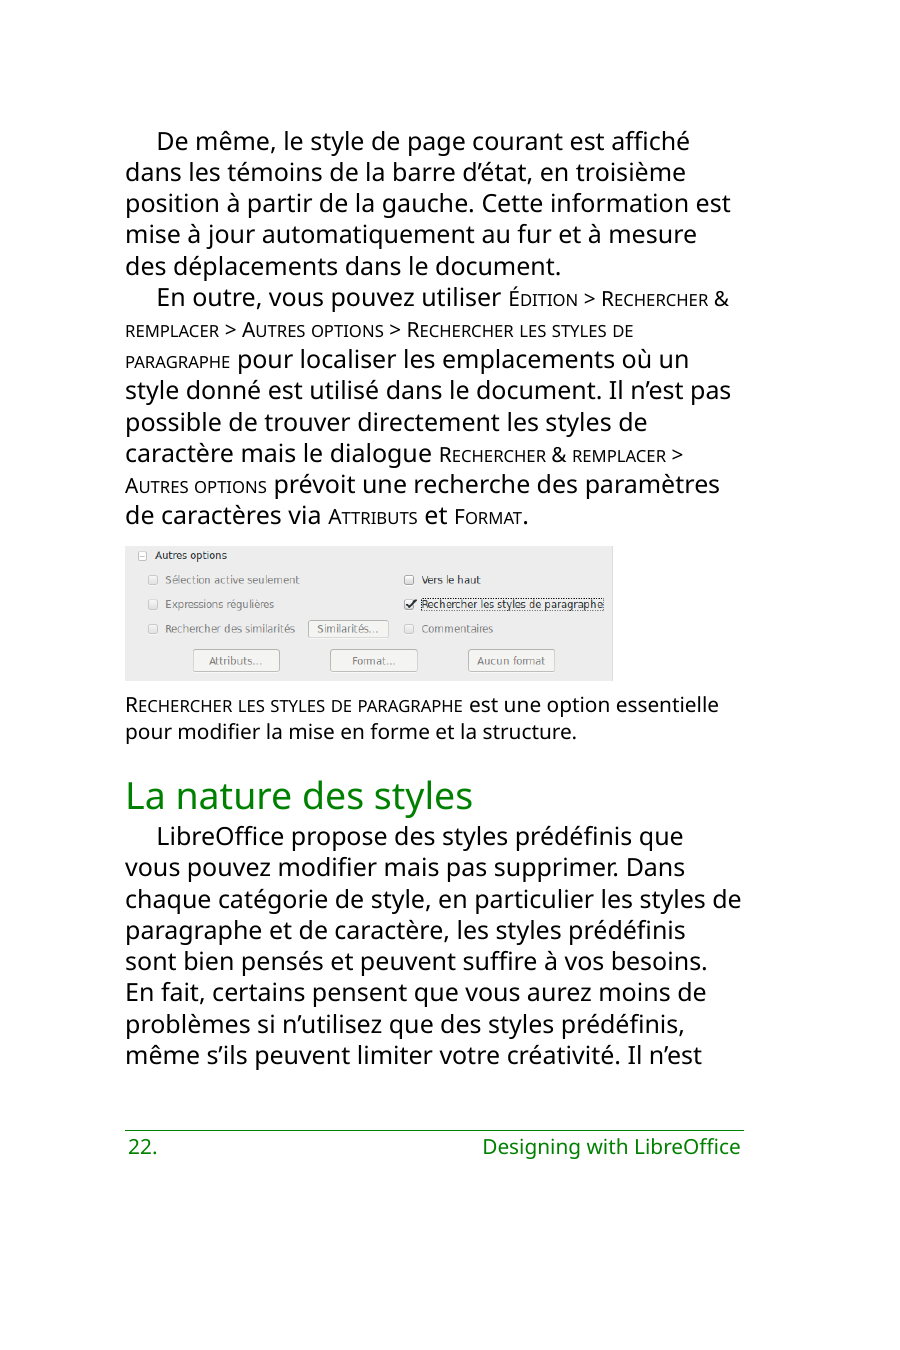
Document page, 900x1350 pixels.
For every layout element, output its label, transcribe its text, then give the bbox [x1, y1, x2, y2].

table_header [125, 547, 744, 682]
text LibreOffice propose des styles prédéfinis que vous pouvez modifier mais pas supprimer. Dans chaque catégorie de style, en particulier les styles de paragraphe et de caractère, les styles prédéfinis sont bien pensés et peuvent suffire à vos besoins. En fait, certains pensent que vous aurez moins de problèmes si n’utilisez que des styles prédéfinis, même s’ils peuvent limiter votre créativité. Il n’est [125, 821, 744, 1071]
text De même, le style de page courant est affiché dans les témoins de la barre d’état, en troisième position à partir de la gauche. Cette information est mise à jour automatiquement au fur et à mesure des déplacements dans le document. [125, 125, 744, 281]
subtitle La nature des styles [125, 769, 744, 821]
text En outre, vous pouvez utiliser Édition > Rechercher & remplacer > Autres options > Rechercher les styles de paragraphe pour localiser les emplacements où un style donné est utilisé dans le document. Il n’est pas possible de trouver directement les styles de caractère mais le dialogue Rechercher & remplacer > Autres options prévoit une recherche des paramètres de caractères via Attributs et Format. [125, 281, 744, 531]
picture [125, 546, 613, 681]
table_cell Rechercher les styles de paragraphe est une option essentielle pour modifier la mise en forme et la structure. [125, 682, 744, 744]
